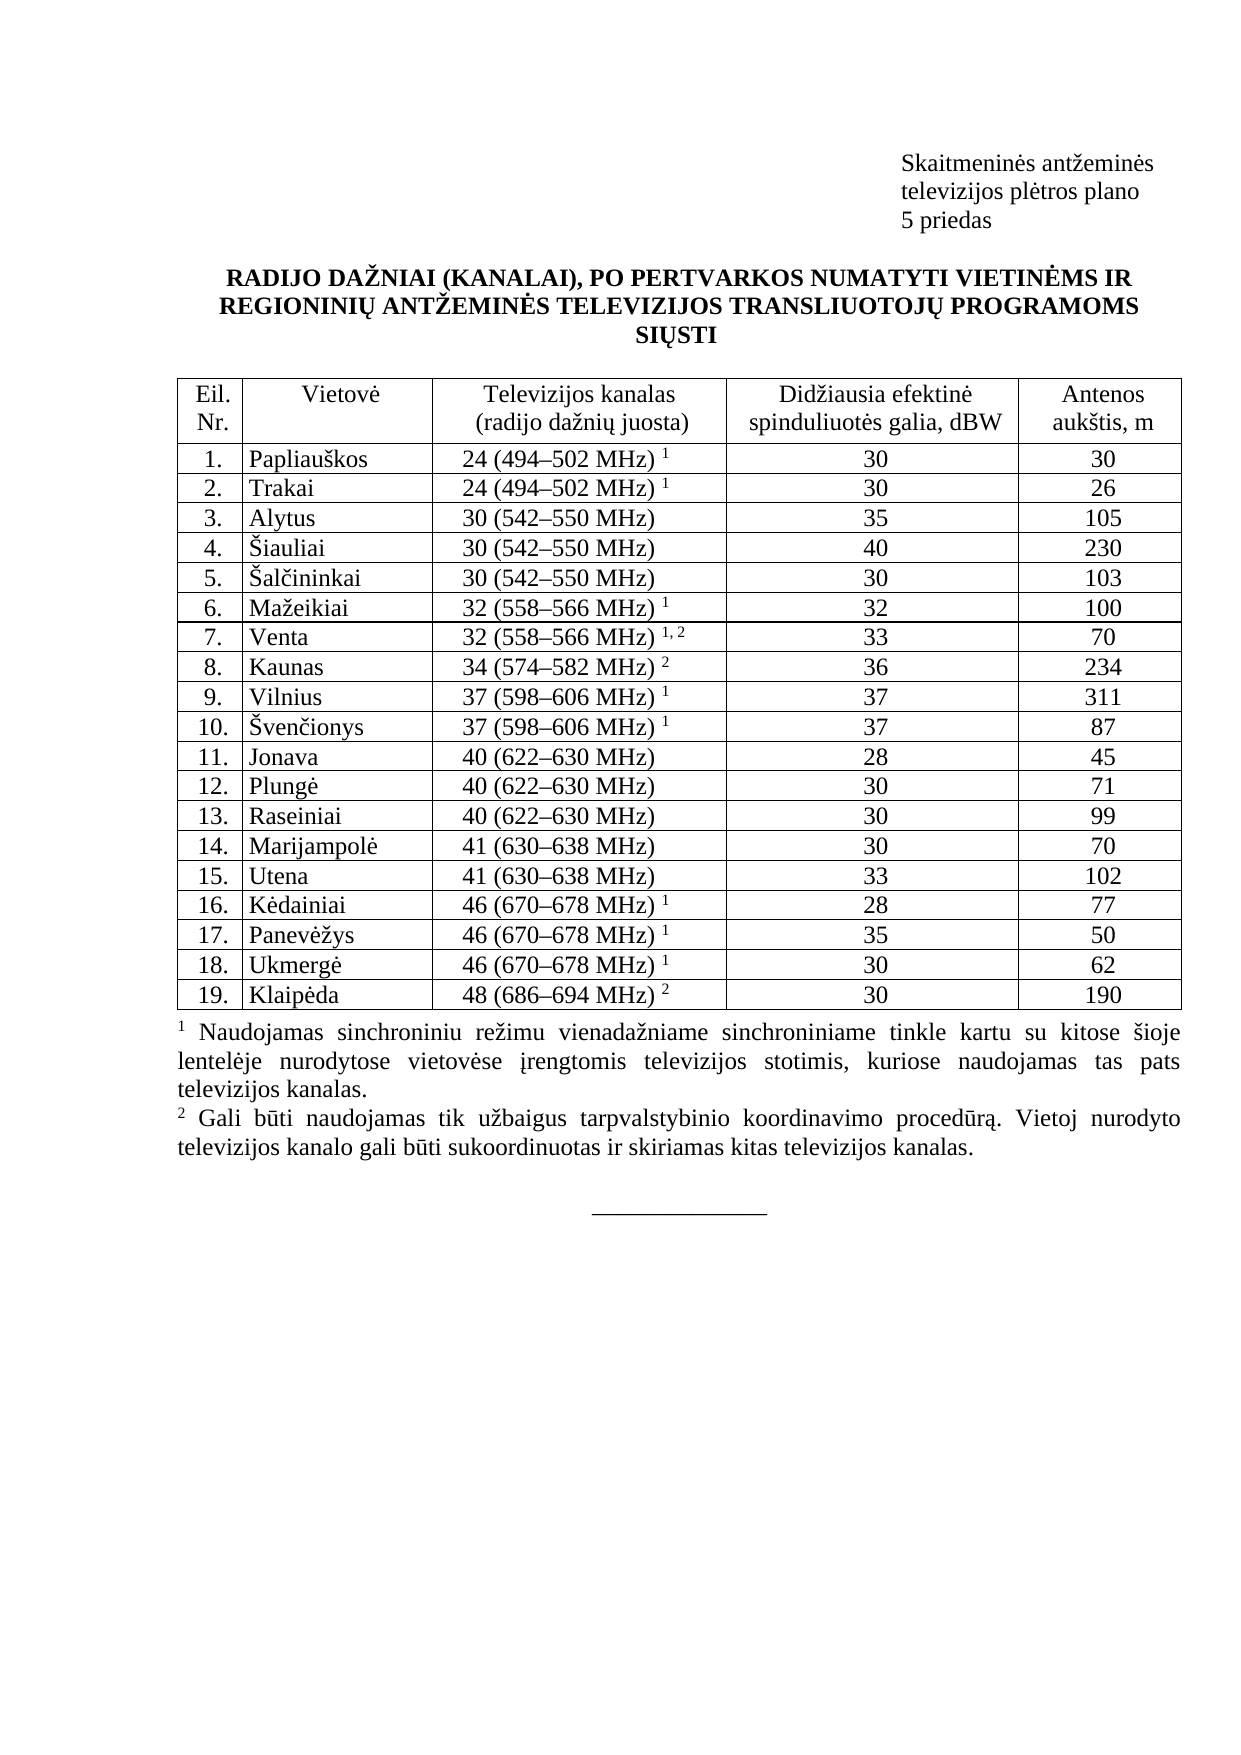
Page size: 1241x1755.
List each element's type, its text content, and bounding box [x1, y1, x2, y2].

table_cell 24 (494–502 MHz) 1 [433, 444, 726, 472]
table_cell 46 (670–678 MHz) 1 [433, 891, 726, 919]
table_header Vietovė [243, 379, 432, 443]
table_cell 8. [178, 652, 242, 681]
table_cell 26 [1019, 474, 1181, 502]
table_cell Švenčionys [243, 712, 432, 741]
table_cell 77 [1019, 891, 1181, 919]
table_cell 33 [727, 623, 1018, 651]
table_cell Papliauškos [243, 444, 432, 472]
table_cell 62 [1019, 950, 1181, 979]
table_cell 1. [178, 444, 242, 472]
table_cell Šiauliai [243, 533, 432, 562]
table_cell 34 (574–582 MHz) 2 [433, 652, 726, 681]
table_cell Ukmergė [243, 950, 432, 979]
table_cell 3. [178, 503, 242, 532]
table_cell 41 (630–638 MHz) [433, 861, 726, 889]
table_cell 37 (598–606 MHz) 1 [433, 712, 726, 741]
table_cell 12. [178, 771, 242, 800]
table_cell 18. [178, 950, 242, 979]
text RADIJO DAŽNIAI (KANALAI), PO PERTVARKOS NUMATYTI VIETINĖMS IR REGIONINIŲ ANTŽEMINĖS TELEVIZIJOS TRANSLIUOTOJŲ PROGRAMOMS SIŲSTI [177, 263, 1181, 349]
text 1 Naudojamas sinchroniniu režimu vienadažniame sinchroniniame tinkle kartu su kitose šioje lentelėje nurodytose vietovėse įrengtomis televizijos stotimis, kuriose naudojamas tas pats televizijos kanalas. [177, 1017, 1181, 1103]
table_cell 30 (542–550 MHz) [433, 503, 726, 532]
table_cell 46 (670–678 MHz) 1 [433, 950, 726, 979]
table_cell 190 [1019, 980, 1181, 1009]
table_cell 13. [178, 801, 242, 830]
table_cell 234 [1019, 652, 1181, 681]
table_cell Jonava [243, 742, 432, 770]
table_cell Plungė [243, 771, 432, 800]
table_cell 41 (630–638 MHz) [433, 831, 726, 860]
table_cell 100 [1019, 593, 1181, 621]
table_header Antenos aukštis, m [1019, 379, 1181, 443]
text 2 Gali būti naudojamas tik užbaigus tarpvalstybinio koordinavimo procedūrą. Vietoj nurodyto televizijos kanalo gali būti sukoordinuotas ir skiriamas kitas televizijos kanalas. [177, 1103, 1181, 1161]
table_cell 30 [727, 950, 1018, 979]
table_cell 30 [727, 563, 1018, 592]
table_cell 30 (542–550 MHz) [433, 533, 726, 562]
table_cell Utena [243, 861, 432, 889]
text ______________ [177, 1189, 1181, 1218]
table_cell 30 [727, 444, 1018, 472]
table_cell 40 [727, 533, 1018, 562]
table_cell 35 [727, 920, 1018, 949]
table_cell 7. [178, 623, 242, 651]
table_cell 30 (542–550 MHz) [433, 563, 726, 592]
table_cell Kaunas [243, 652, 432, 681]
table_cell 105 [1019, 503, 1181, 532]
table_cell Vilnius [243, 682, 432, 711]
table_cell 30 [727, 801, 1018, 830]
table_cell 28 [727, 891, 1018, 919]
table_cell 11. [178, 742, 242, 770]
table_cell 9. [178, 682, 242, 711]
table_cell 311 [1019, 682, 1181, 711]
table_cell 87 [1019, 712, 1181, 741]
table_cell 28 [727, 742, 1018, 770]
table_cell 35 [727, 503, 1018, 532]
table_cell 2. [178, 474, 242, 502]
table_cell 48 (686–694 MHz) 2 [433, 980, 726, 1009]
table_cell 40 (622–630 MHz) [433, 742, 726, 770]
table_cell 5. [178, 563, 242, 592]
table_cell 37 (598–606 MHz) 1 [433, 682, 726, 711]
table_cell Trakai [243, 474, 432, 502]
table_cell 4. [178, 533, 242, 562]
table_cell 33 [727, 861, 1018, 889]
table_cell 102 [1019, 861, 1181, 889]
table_cell 40 (622–630 MHz) [433, 801, 726, 830]
table_cell 99 [1019, 801, 1181, 830]
table_cell Alytus [243, 503, 432, 532]
table_cell 16. [178, 891, 242, 919]
table_cell 103 [1019, 563, 1181, 592]
table_cell Šalčininkai [243, 563, 432, 592]
table_cell 37 [727, 682, 1018, 711]
table_cell 40 (622–630 MHz) [433, 771, 726, 800]
table_cell 6. [178, 593, 242, 621]
table_cell 32 (558–566 MHz) 1 [433, 593, 726, 621]
table_header Eil. Nr. [178, 379, 242, 443]
text Skaitmeninės antžeminės [901, 148, 1181, 176]
table_cell 70 [1019, 623, 1181, 651]
table_cell 32 (558–566 MHz) 1, 2 [433, 623, 726, 651]
table_cell 10. [178, 712, 242, 741]
table_header Didžiausia efektinė spinduliuotės galia, dBW [727, 379, 1018, 443]
table_cell Kėdainiai [243, 891, 432, 919]
table_cell 46 (670–678 MHz) 1 [433, 920, 726, 949]
table_cell 30 [727, 771, 1018, 800]
table_cell 15. [178, 861, 242, 889]
text 5 priedas [901, 205, 1181, 234]
table_cell 14. [178, 831, 242, 860]
table_cell 71 [1019, 771, 1181, 800]
table_cell 37 [727, 712, 1018, 741]
table_cell 70 [1019, 831, 1181, 860]
table_header Televizijos kanalas (radijo dažnių juosta) [433, 379, 726, 443]
table_cell 36 [727, 652, 1018, 681]
table_cell 30 [727, 831, 1018, 860]
table_cell 24 (494–502 MHz) 1 [433, 474, 726, 502]
table_cell Raseiniai [243, 801, 432, 830]
table_cell Klaipėda [243, 980, 432, 1009]
table_cell 50 [1019, 920, 1181, 949]
table_cell 45 [1019, 742, 1181, 770]
table_cell 30 [1019, 444, 1181, 472]
table_cell Marijampolė [243, 831, 432, 860]
table_cell 30 [727, 980, 1018, 1009]
table_cell 17. [178, 920, 242, 949]
text televizijos plėtros plano [901, 176, 1181, 205]
table_cell Venta [243, 623, 432, 651]
table_cell Mažeikiai [243, 593, 432, 621]
table_cell 230 [1019, 533, 1181, 562]
table_cell 32 [727, 593, 1018, 621]
table_cell 19. [178, 980, 242, 1009]
table_cell 30 [727, 474, 1018, 502]
table_cell Panevėžys [243, 920, 432, 949]
